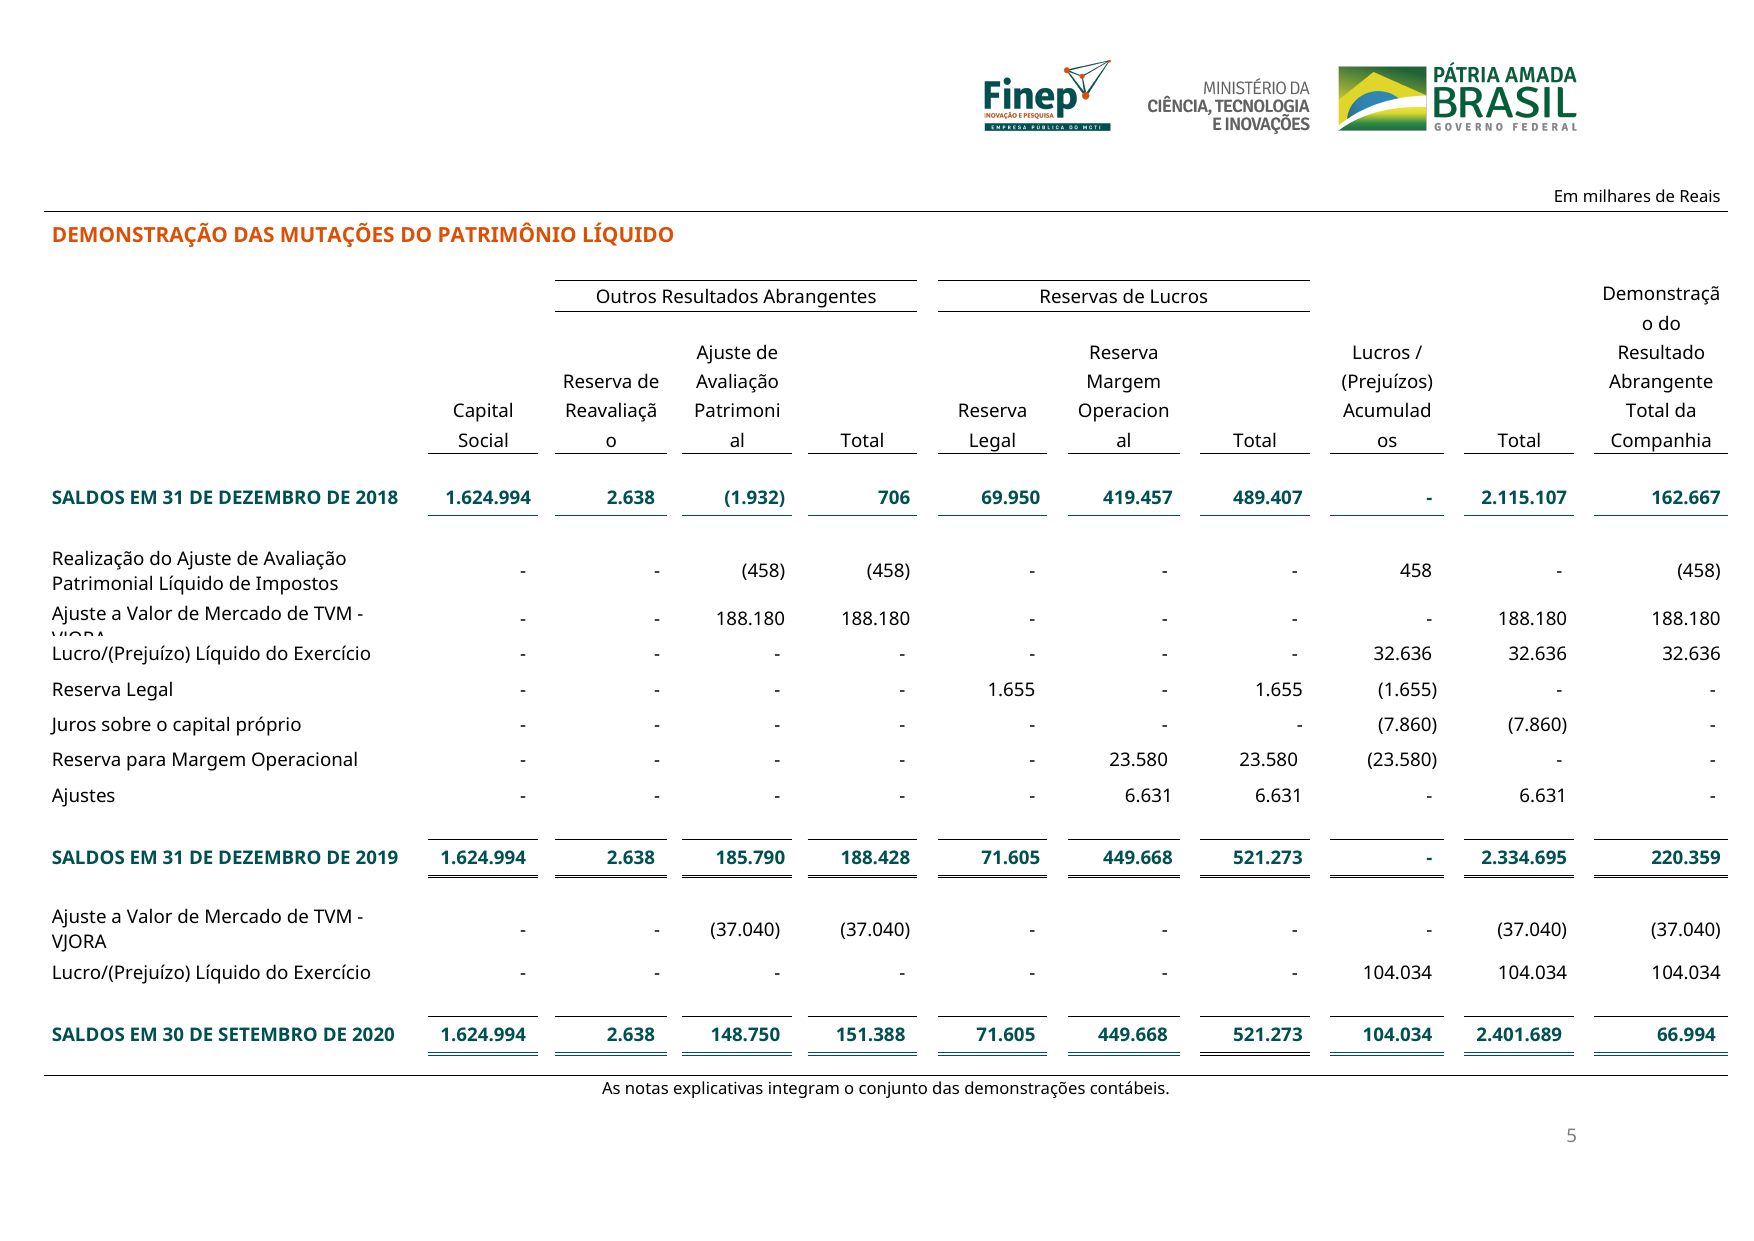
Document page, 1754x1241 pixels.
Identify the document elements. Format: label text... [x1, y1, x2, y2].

table_cell (458) [682, 541, 792, 600]
table_cell [555, 454, 667, 479]
table_cell [1444, 311, 1464, 452]
table_cell 458 [1330, 541, 1444, 600]
table_cell [792, 742, 807, 777]
table_cell [792, 903, 807, 954]
table_cell [1594, 878, 1728, 903]
table_cell Demonstração do Resultado Abrangente Total da Companhia [1594, 280, 1728, 452]
table_cell [1180, 1016, 1200, 1052]
table_cell - [1594, 706, 1728, 742]
table_cell Lucro/(Prejuízo) Líquido do Exercício [44, 636, 428, 671]
table_cell [792, 1052, 807, 1075]
table_cell [1330, 516, 1444, 541]
table_cell [1444, 839, 1464, 874]
table_cell [917, 990, 937, 1016]
table_cell [1310, 248, 1330, 279]
table_cell [1180, 954, 1200, 990]
table_cell (37.040) [682, 903, 792, 954]
table_cell [1200, 878, 1310, 903]
table_cell [667, 777, 682, 813]
table_cell [428, 516, 538, 541]
table_cell [1330, 280, 1444, 311]
table_cell [1047, 1016, 1067, 1052]
table_cell [792, 813, 807, 839]
table_cell - [555, 777, 667, 813]
table_cell 1.655 [1200, 671, 1310, 706]
table_cell [1594, 454, 1728, 479]
table_cell [1310, 479, 1330, 514]
table_cell - [428, 636, 538, 671]
table_cell [1330, 217, 1444, 248]
table_cell [1310, 875, 1330, 903]
table_cell [1444, 777, 1464, 813]
table_cell [1180, 312, 1200, 452]
table_cell [1574, 479, 1594, 514]
table_cell [1180, 777, 1200, 813]
table_cell - [1068, 954, 1180, 990]
table_cell - [1068, 541, 1180, 600]
table_cell Reserva de Reavaliação [555, 312, 667, 452]
table_cell - [428, 777, 538, 813]
table_cell [667, 839, 682, 874]
table_cell [538, 954, 555, 990]
table_cell - [1200, 600, 1310, 636]
table_cell [1444, 636, 1464, 671]
table_cell [1310, 1016, 1330, 1052]
table_cell [1444, 453, 1464, 479]
table_cell [667, 706, 682, 742]
table_cell 185.790 [682, 840, 792, 874]
table_cell [917, 777, 937, 813]
table_cell [1047, 453, 1067, 479]
table_cell [792, 1016, 807, 1052]
table_cell [917, 248, 937, 279]
table_cell Ajuste a Valor de Mercado de TVM - VJORA [44, 903, 428, 954]
table_cell [917, 479, 937, 514]
table_cell [1180, 600, 1200, 636]
table_cell [808, 454, 917, 479]
table_cell [1068, 1056, 1180, 1075]
table_cell 2.334.695 [1464, 840, 1574, 874]
table_cell [1464, 878, 1574, 903]
table_header [917, 182, 937, 211]
table_cell [1047, 839, 1067, 874]
table_cell [1330, 990, 1444, 1016]
table_cell [917, 875, 937, 903]
table_cell [682, 878, 792, 903]
table_cell [1444, 990, 1464, 1016]
table_cell 1.624.994 [428, 840, 538, 874]
table_cell [1310, 217, 1330, 248]
table_cell [1444, 280, 1464, 311]
table_cell [1444, 813, 1464, 839]
table_cell [667, 636, 682, 671]
table_cell [938, 516, 1047, 541]
table_cell - [1068, 600, 1180, 636]
table_cell SALDOS EM 31 DE DEZEMBRO DE 2018 [44, 479, 428, 514]
table_cell - [938, 903, 1047, 954]
table_cell [1180, 1052, 1200, 1075]
table_cell [1574, 1052, 1594, 1075]
table_cell [538, 839, 555, 874]
table_cell - [682, 742, 792, 777]
table_cell [538, 671, 555, 706]
table_cell - [428, 903, 538, 954]
table_cell [917, 453, 937, 479]
table_cell - [938, 954, 1047, 990]
table_cell [538, 453, 555, 479]
table_cell [792, 706, 807, 742]
table_cell [917, 742, 937, 777]
table_cell - [1200, 954, 1310, 990]
table_cell [1047, 813, 1067, 839]
table_cell [538, 280, 555, 311]
table_cell [1574, 813, 1594, 839]
table_cell [1574, 636, 1594, 671]
table_cell [917, 706, 937, 742]
table_cell - [1330, 777, 1444, 813]
table_cell 489.407 [1200, 479, 1310, 514]
table_cell [1047, 954, 1067, 990]
table_cell [1330, 212, 1444, 217]
table_cell 2.638 [555, 840, 667, 874]
table_cell (37.040) [1594, 903, 1728, 954]
table_cell - [808, 706, 917, 742]
table_cell [1068, 990, 1180, 1016]
table_cell 104.034 [1464, 954, 1574, 990]
table_cell [667, 990, 682, 1016]
table_cell [428, 454, 538, 479]
table_cell [667, 875, 682, 903]
table_cell 188.180 [682, 600, 792, 636]
table_cell 449.668 [1068, 1017, 1180, 1052]
table_cell [1310, 541, 1330, 600]
table_cell [938, 212, 1310, 217]
table_cell [667, 903, 682, 954]
table_cell [1464, 280, 1574, 311]
table_cell [808, 878, 917, 903]
table_cell [1574, 248, 1594, 279]
table_cell [1310, 600, 1330, 636]
table_cell [1574, 280, 1594, 311]
table_cell [1444, 706, 1464, 742]
table_cell [667, 813, 682, 839]
table_cell [808, 813, 917, 839]
table_cell Total [1200, 312, 1310, 452]
table_cell [538, 813, 555, 839]
table_cell - [1330, 600, 1444, 636]
table_cell - [428, 671, 538, 706]
table_cell [1310, 311, 1330, 452]
table_cell [792, 777, 807, 813]
table_cell Capital Social [428, 311, 538, 452]
table_cell [1310, 636, 1330, 671]
table_cell - [1464, 541, 1574, 600]
table_cell Ajuste a Valor de Mercado de TVM - VJORA [44, 600, 428, 636]
table_cell - [1068, 903, 1180, 954]
table_cell [1574, 903, 1594, 954]
table_cell [1200, 454, 1310, 479]
table_cell [1068, 516, 1180, 541]
table_cell [1444, 515, 1464, 541]
table_cell 148.750 [682, 1017, 792, 1052]
picture [984, 60, 1577, 134]
table_cell [428, 990, 538, 1016]
table_cell [1464, 217, 1574, 248]
table_cell 188.180 [808, 600, 917, 636]
table_cell [1574, 777, 1594, 813]
table_cell [1310, 515, 1330, 541]
table_cell Ajustes [44, 777, 428, 813]
table_cell [917, 839, 937, 874]
table_cell Lucros / (Prejuízos) Acumulados [1330, 311, 1444, 452]
table_cell [792, 600, 807, 636]
table_cell [1444, 1052, 1464, 1075]
table_cell DEMONSTRAÇÃO DAS MUTAÇÕES DO PATRIMÔNIO LÍQUIDO [44, 217, 917, 248]
table_cell [1200, 516, 1310, 541]
table_cell [1180, 903, 1200, 954]
table_cell [1200, 990, 1310, 1016]
table_cell [1180, 706, 1200, 742]
table_cell [667, 515, 682, 541]
table_cell [1180, 839, 1200, 874]
table_cell Reserva para Margem Operacional [44, 742, 428, 777]
table_cell [792, 990, 807, 1016]
table_cell - [938, 706, 1047, 742]
table_cell [1574, 453, 1594, 479]
table_cell [555, 248, 917, 279]
table_cell [792, 954, 807, 990]
table_cell [792, 636, 807, 671]
table_cell [792, 839, 807, 874]
table_cell [938, 1056, 1047, 1075]
table_cell [428, 248, 538, 279]
table_cell [1310, 671, 1330, 706]
table_cell [1200, 1056, 1310, 1075]
table_cell [1464, 248, 1574, 279]
table_cell - [682, 706, 792, 742]
table_cell [44, 1052, 428, 1075]
table_cell [538, 706, 555, 742]
table_header [1310, 182, 1330, 211]
table_cell [1574, 671, 1594, 706]
table_cell SALDOS EM 30 DE SETEMBRO DE 2020 [44, 1016, 428, 1052]
table_cell [917, 600, 937, 636]
table_cell 521.273 [1200, 1017, 1310, 1052]
table_cell [1310, 990, 1330, 1016]
table_cell [538, 875, 555, 903]
table_cell [1180, 813, 1200, 839]
table_cell [792, 875, 807, 903]
table_cell [1444, 212, 1464, 217]
table_cell [1047, 479, 1067, 514]
table_cell 71.605 [938, 1017, 1047, 1052]
table_cell [538, 1016, 555, 1052]
table_header [938, 182, 1310, 211]
table_cell [1574, 706, 1594, 742]
table_cell 69.950 [938, 479, 1047, 514]
table_cell [1047, 875, 1067, 903]
table_cell 104.034 [1594, 954, 1728, 990]
table_cell - [555, 706, 667, 742]
table_cell [1180, 541, 1200, 600]
table_cell [682, 813, 792, 839]
table_cell [1068, 813, 1180, 839]
table_cell [917, 671, 937, 706]
table_cell [1594, 1056, 1728, 1075]
table_cell - [682, 777, 792, 813]
table_cell [1574, 954, 1594, 990]
table_cell [428, 813, 538, 839]
table_cell (37.040) [808, 903, 917, 954]
table_cell [1047, 671, 1067, 706]
table_cell [1047, 777, 1067, 813]
table_cell - [938, 777, 1047, 813]
table_cell [1068, 454, 1180, 479]
table_cell [938, 990, 1047, 1016]
table_cell [917, 813, 937, 839]
table_cell [667, 453, 682, 479]
table_cell 449.668 [1068, 840, 1180, 874]
table_cell [917, 903, 937, 954]
table_cell [667, 954, 682, 990]
table_cell Ajuste de Avaliação Patrimonial [682, 312, 792, 452]
table_cell [44, 248, 428, 279]
table_cell [1574, 742, 1594, 777]
table_cell - [428, 541, 538, 600]
table_header Em milhares de Reais [1330, 182, 1728, 211]
table_cell Reservas de Lucros [938, 281, 1310, 311]
table_cell - [1068, 706, 1180, 742]
table_cell [1574, 990, 1594, 1016]
table_cell [538, 777, 555, 813]
table_cell [1594, 516, 1728, 541]
table_cell 6.631 [1068, 777, 1180, 813]
table_cell - [428, 706, 538, 742]
table_cell [538, 903, 555, 954]
table_cell [1574, 212, 1594, 217]
table_cell 2.638 [555, 479, 667, 514]
table_cell [917, 515, 937, 541]
table_cell [538, 1052, 555, 1075]
table_cell [1047, 706, 1067, 742]
table_cell [792, 312, 807, 452]
table_cell - [938, 600, 1047, 636]
table_cell - [682, 954, 792, 990]
table_cell [538, 515, 555, 541]
table_cell SALDOS EM 31 DE DEZEMBRO DE 2019 [44, 839, 428, 874]
table_cell [555, 1056, 667, 1075]
table_cell [1047, 312, 1067, 452]
table_cell - [808, 954, 917, 990]
table_cell [917, 217, 937, 248]
table_cell [1330, 813, 1444, 839]
table_cell 6.631 [1464, 777, 1574, 813]
table_cell [538, 990, 555, 1016]
table_cell [44, 990, 428, 1016]
table_cell [1444, 600, 1464, 636]
table_cell - [938, 742, 1047, 777]
table_cell [1047, 515, 1067, 541]
table_cell 32.636 [1330, 636, 1444, 671]
table_cell (1.655) [1330, 671, 1444, 706]
table_cell [1330, 1056, 1444, 1075]
table_cell [44, 280, 428, 452]
table_cell 6.631 [1200, 777, 1310, 813]
table_cell - [555, 671, 667, 706]
table_cell [538, 541, 555, 600]
table_cell (23.580) [1330, 742, 1444, 777]
table_cell [667, 671, 682, 706]
table_cell [555, 878, 667, 903]
table_cell [1444, 903, 1464, 954]
table_cell [1200, 813, 1310, 839]
table_cell [682, 454, 792, 479]
table_cell [538, 248, 555, 279]
table_cell [1330, 248, 1444, 279]
table_cell [792, 541, 807, 600]
table_cell [917, 1016, 937, 1052]
table_cell [1464, 813, 1574, 839]
table_cell - [555, 636, 667, 671]
table_cell - [555, 600, 667, 636]
table_cell - [428, 600, 538, 636]
table_cell [1594, 248, 1728, 279]
table_cell [1574, 1016, 1594, 1052]
table_cell - [808, 636, 917, 671]
table_cell Lucro/(Prejuízo) Líquido do Exercício [44, 954, 428, 990]
table_cell 23.580 [1200, 742, 1310, 777]
table_cell [938, 813, 1047, 839]
table_cell - [1330, 479, 1444, 514]
table_cell [1444, 671, 1464, 706]
table_cell Total [1464, 311, 1574, 452]
table_cell [1310, 280, 1330, 311]
table_cell - [1200, 903, 1310, 954]
table_cell [917, 954, 937, 990]
table_cell [1180, 990, 1200, 1016]
table_cell - [1464, 671, 1574, 706]
table_cell [1047, 742, 1067, 777]
table_cell 419.457 [1068, 479, 1180, 514]
table_cell [1047, 903, 1067, 954]
table_cell [917, 280, 937, 311]
table_cell [428, 280, 538, 311]
table_cell [1047, 636, 1067, 671]
table_cell - [808, 742, 917, 777]
table_cell [792, 479, 807, 514]
table_cell 2.638 [555, 1017, 667, 1052]
table_cell [1464, 212, 1574, 217]
table_cell [1047, 1052, 1067, 1075]
table_cell [538, 479, 555, 514]
table_cell - [1594, 742, 1728, 777]
table_cell - [428, 742, 538, 777]
table_cell [667, 1052, 682, 1075]
table_cell As notas explicativas integram o conjunto das demonstrações contábeis. [44, 1076, 1728, 1099]
table_cell [1180, 671, 1200, 706]
table_cell [44, 875, 428, 903]
table_cell - [1068, 636, 1180, 671]
table_cell 66.994 [1594, 1017, 1728, 1052]
table_cell [792, 453, 807, 479]
table_cell 71.605 [938, 840, 1047, 874]
table_cell [938, 217, 1310, 248]
table_cell - [1068, 671, 1180, 706]
table_cell - [555, 954, 667, 990]
table_cell [1464, 454, 1574, 479]
table_cell - [682, 636, 792, 671]
table_cell - [1200, 541, 1310, 600]
table_cell [44, 515, 428, 541]
table_cell 521.273 [1200, 840, 1310, 874]
table_cell [1047, 990, 1067, 1016]
table_cell [1310, 839, 1330, 874]
table_cell 188.428 [808, 840, 917, 874]
table_cell [917, 311, 937, 452]
table_header [44, 182, 917, 211]
table_cell [1180, 636, 1200, 671]
table_cell [1444, 954, 1464, 990]
table_cell [917, 212, 937, 217]
table_cell [1330, 454, 1444, 479]
table_cell (7.860) [1464, 706, 1574, 742]
table_cell 151.388 [808, 1017, 917, 1052]
table_cell [1310, 742, 1330, 777]
table_cell - [938, 636, 1047, 671]
table_cell [555, 516, 667, 541]
table_cell [1047, 541, 1067, 600]
table_cell [1444, 248, 1464, 279]
table_cell [808, 1056, 917, 1075]
table_cell [1180, 742, 1200, 777]
table_cell - [1464, 742, 1574, 777]
table_cell Total [808, 312, 917, 452]
table_cell [1574, 875, 1594, 903]
table_cell [1310, 1052, 1330, 1075]
table_cell - [808, 777, 917, 813]
table_cell Realização do Ajuste de Avaliação Patrimonial Líquido de Impostos [44, 541, 428, 600]
table_cell 104.034 [1330, 954, 1444, 990]
table_cell (7.860) [1330, 706, 1444, 742]
table_cell - [428, 954, 538, 990]
table_cell [667, 742, 682, 777]
table_cell 1.624.994 [428, 1017, 538, 1052]
table_cell [792, 515, 807, 541]
table_cell - [1330, 903, 1444, 954]
table_cell (458) [1594, 541, 1728, 600]
table_cell [1180, 515, 1200, 541]
table_cell Outros Resultados Abrangentes [555, 281, 917, 311]
table_cell [682, 516, 792, 541]
table_cell [917, 1052, 937, 1075]
table_cell (1.932) [682, 479, 792, 514]
table_cell [1180, 479, 1200, 514]
table_cell [1310, 954, 1330, 990]
table_cell [667, 600, 682, 636]
table_cell (37.040) [1464, 903, 1574, 954]
table_cell [1310, 706, 1330, 742]
table_cell 23.580 [1068, 742, 1180, 777]
table_cell [1180, 453, 1200, 479]
table_cell [667, 541, 682, 600]
table_cell [1180, 875, 1200, 903]
table_cell 220.359 [1594, 840, 1728, 874]
table_cell 188.180 [1464, 600, 1574, 636]
table_cell [1310, 453, 1330, 479]
table_cell 32.636 [1594, 636, 1728, 671]
table_cell [1068, 878, 1180, 903]
table_cell - [555, 541, 667, 600]
table_cell [667, 312, 682, 452]
table_cell [1594, 217, 1728, 248]
table_cell [1594, 990, 1728, 1016]
table_cell 162.667 [1594, 479, 1728, 514]
table_cell [1444, 479, 1464, 514]
table_cell [1574, 311, 1594, 452]
table_cell [808, 990, 917, 1016]
table_cell [808, 516, 917, 541]
table_cell 104.034 [1330, 1017, 1444, 1052]
table_cell 2.115.107 [1464, 479, 1574, 514]
table_cell - [1200, 706, 1310, 742]
table_cell [428, 1056, 538, 1075]
table_cell [1444, 875, 1464, 903]
table_cell [428, 878, 538, 903]
table_cell [1464, 990, 1574, 1016]
table_cell Reserva Legal [938, 312, 1047, 452]
table_cell [44, 813, 428, 839]
table_cell [555, 813, 667, 839]
table_cell [538, 742, 555, 777]
table_cell [1310, 903, 1330, 954]
table_cell [1464, 516, 1574, 541]
table_cell [1444, 541, 1464, 600]
table_cell 32.636 [1464, 636, 1574, 671]
table_cell [44, 212, 917, 217]
table_cell - [555, 742, 667, 777]
table_cell [792, 671, 807, 706]
table_cell - [1594, 777, 1728, 813]
table_cell [538, 636, 555, 671]
table_cell - [682, 671, 792, 706]
table_cell [917, 636, 937, 671]
table_cell - [1200, 636, 1310, 671]
table_cell [1594, 813, 1728, 839]
table_cell Reserva Legal [44, 671, 428, 706]
table_cell [1574, 541, 1594, 600]
table_cell [1444, 217, 1464, 248]
table_cell - [1594, 671, 1728, 706]
table_cell [1310, 777, 1330, 813]
table_cell [682, 1056, 792, 1075]
table_cell Reserva Margem Operacional [1068, 312, 1180, 452]
table_cell [1444, 742, 1464, 777]
table_cell - [938, 541, 1047, 600]
table_cell [1310, 212, 1330, 217]
table_cell [1594, 212, 1728, 217]
table_cell [1330, 878, 1444, 903]
table_cell [1444, 1016, 1464, 1052]
table_cell [44, 453, 428, 479]
table_cell [1574, 217, 1594, 248]
table_cell [667, 479, 682, 514]
table_cell 2.401.689 [1464, 1017, 1574, 1052]
table_cell [682, 990, 792, 1016]
table_cell [917, 541, 937, 600]
table_cell [938, 248, 1310, 279]
table_cell [667, 1016, 682, 1052]
table_cell [1047, 600, 1067, 636]
table_cell [938, 878, 1047, 903]
table_cell - [555, 903, 667, 954]
table_cell 188.180 [1594, 600, 1728, 636]
table_cell [938, 454, 1047, 479]
table_cell [1574, 515, 1594, 541]
table_cell 1.655 [938, 671, 1047, 706]
table_cell [538, 600, 555, 636]
table_cell [1574, 839, 1594, 874]
table_cell [1464, 1056, 1574, 1075]
table_cell - [1330, 840, 1444, 874]
table_cell Juros sobre o capital próprio [44, 706, 428, 742]
table_cell [1574, 600, 1594, 636]
table_cell 1.624.994 [428, 479, 538, 514]
table_cell (458) [808, 541, 917, 600]
table_cell [1310, 813, 1330, 839]
table_cell [555, 990, 667, 1016]
table_cell - [808, 671, 917, 706]
table_cell 706 [808, 479, 917, 514]
table_cell [538, 311, 555, 452]
